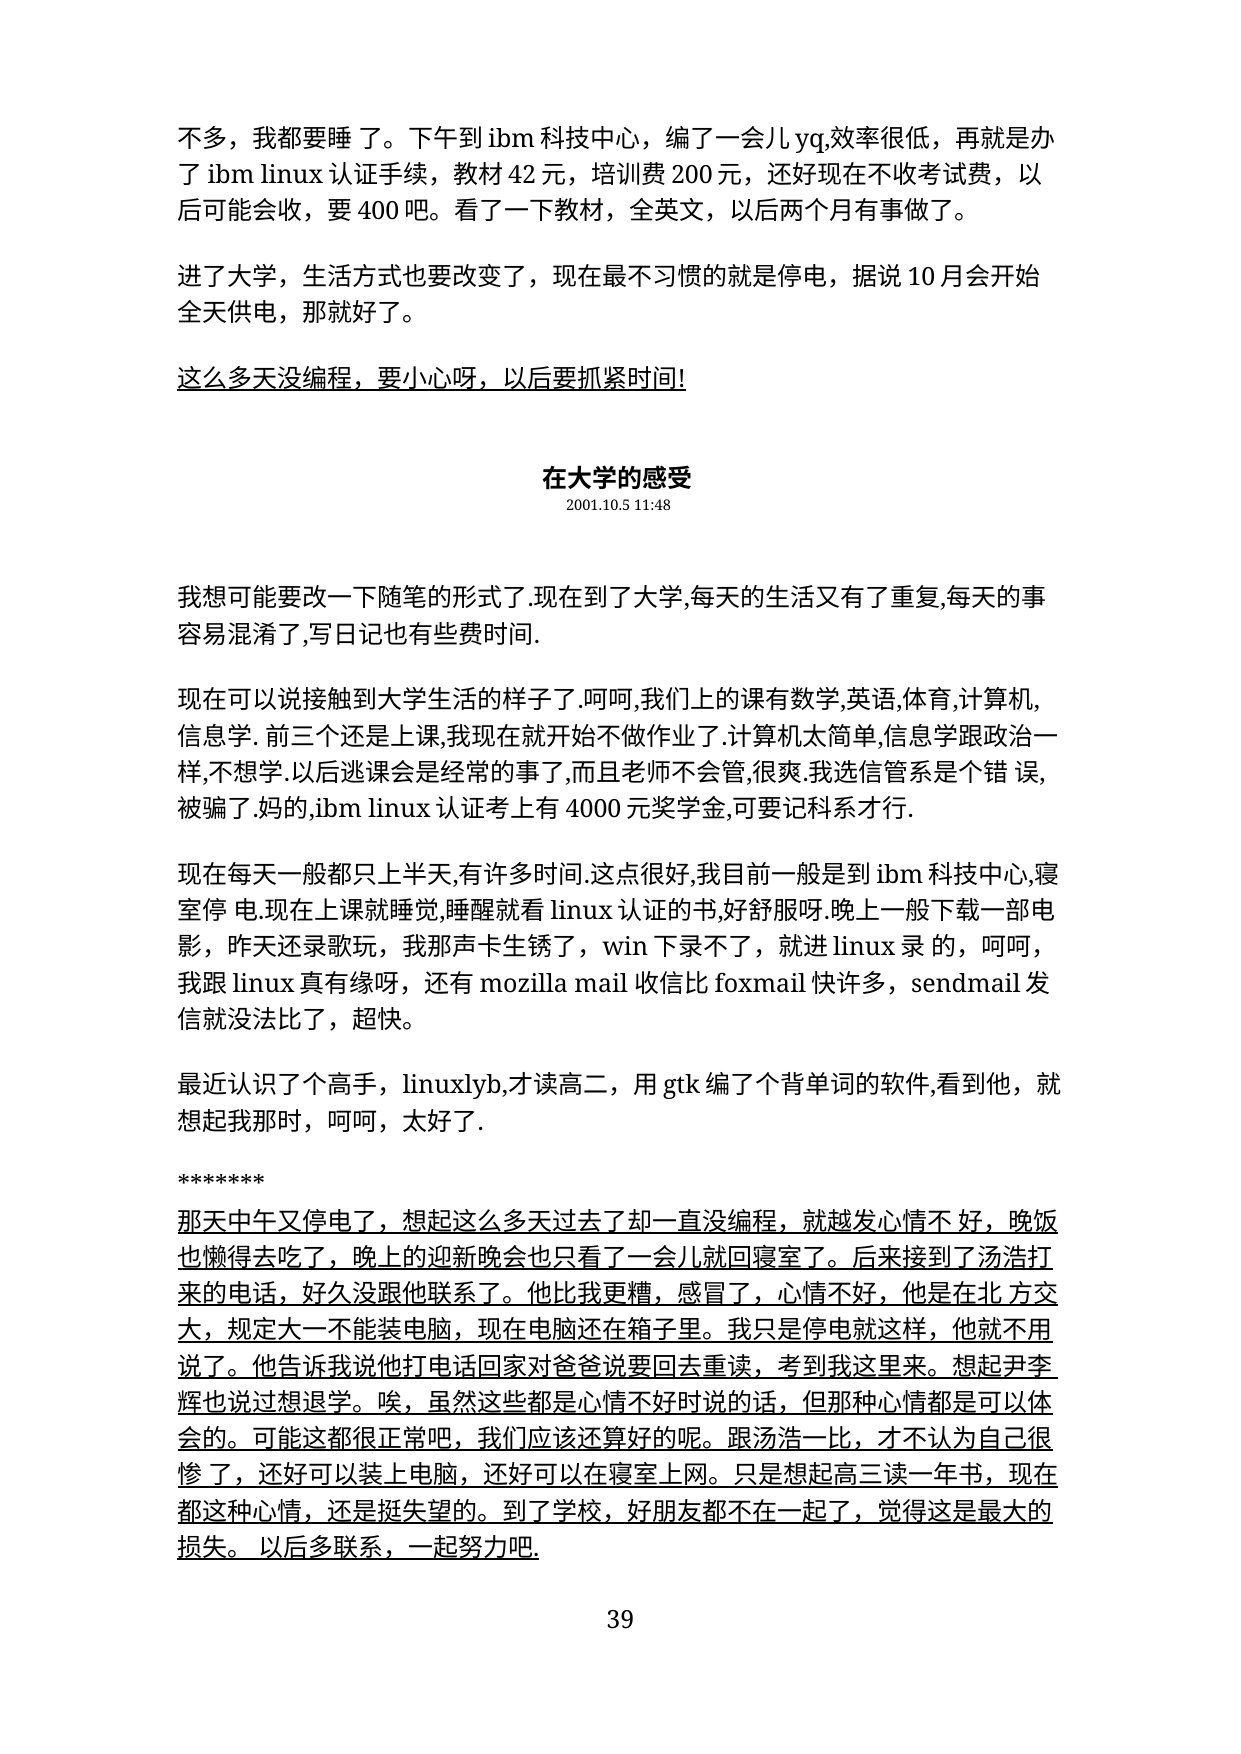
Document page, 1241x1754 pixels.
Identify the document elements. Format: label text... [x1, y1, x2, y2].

text 我想可能要改一下随笔的形式了.现在到了大学,每天的生活又有了重复,每天的事容易混淆了,写日记也有些费时间. [177, 578, 1063, 650]
text 现在可以说接触到大学生活的样子了.呵呵,我们上的课有数学,英语,体育,计算机,信息学. 前三个还是上课,我现在就开始不做作业了.计算机太简单,信息学跟政治一样,不想学.以后逃课会是经常的事了,而且老师不会管,很爽.我选信管系是个错 误,被骗了.妈的,ibm linux认证考上有4000元奖学金,可要记科系才行. [177, 680, 1063, 825]
text 最近认识了个高手，linuxlyb,才读高二，用gtk编了个背单词的软件,看到他，就想起我那时，呵呵，太好了. [177, 1065, 1063, 1137]
text 不多，我都要睡 了。下午到ibm科技中心，编了一会儿yq,效率很低，再就是办了ibm linux认证手续，教材42元，培训费200元，还好现在不收考试费，以后可能会收，要400吧。看了一下教材，全英文，以后两个月有事做了。 [177, 118, 1063, 227]
text ******* 那天中午又停电了，想起这么多天过去了却一直没编程，就越发心情不 好，晚饭也懒得去吃了，晚上的迎新晚会也只看了一会儿就回寝室了。后来接到了汤浩打来的电话，好久没跟他联系了。他比我更糟，感冒了，心情不好，他是在北 方交大，规定大一不能装电脑，现在电脑还在箱子里。我只是停电就这样，他就不用说了。他告诉我说他打电话回家对爸爸说要回去重读，考到我这里来。想起尹李 辉也说过想退学。唉，虽然这些都是心情不好时说的话，但那种心情都是可以体会的。可能这都很正常吧，我们应该还算好的呢。跟汤浩一比，才不认为自己很惨 了，还好可以装上电脑，还好可以在寝室上网。只是想起高三读一年书，现在都这种心情，还是挺失望的。到了学校，好朋友都不在一起了，觉得这是最大的损失。 以后多联系，一起努力吧. [177, 1167, 1063, 1563]
text 现在每天一般都只上半天,有许多时间.这点很好,我目前一般是到ibm科技中心,寝室停 电.现在上课就睡觉,睡醒就看linux认证的书,好舒服呀.晚上一般下载一部电影，昨天还录歌玩，我那声卡生锈了，win下录不了，就进linux录 的，呵呵，我跟linux真有缘呀，还有mozilla mail 收信比foxmail快许多，sendmail发信就没法比了，超快。 [177, 854, 1063, 1036]
text 这么多天没编程，要小心呀，以后要抓紧时间! [177, 358, 1063, 394]
text 在大学的感受 2001.10.5 11:48 [118, 458, 1122, 514]
text 进了大学，生活方式也要改变了，现在最不习惯的就是停电，据说10月会开始全天供电，那就好了。 [177, 256, 1063, 329]
